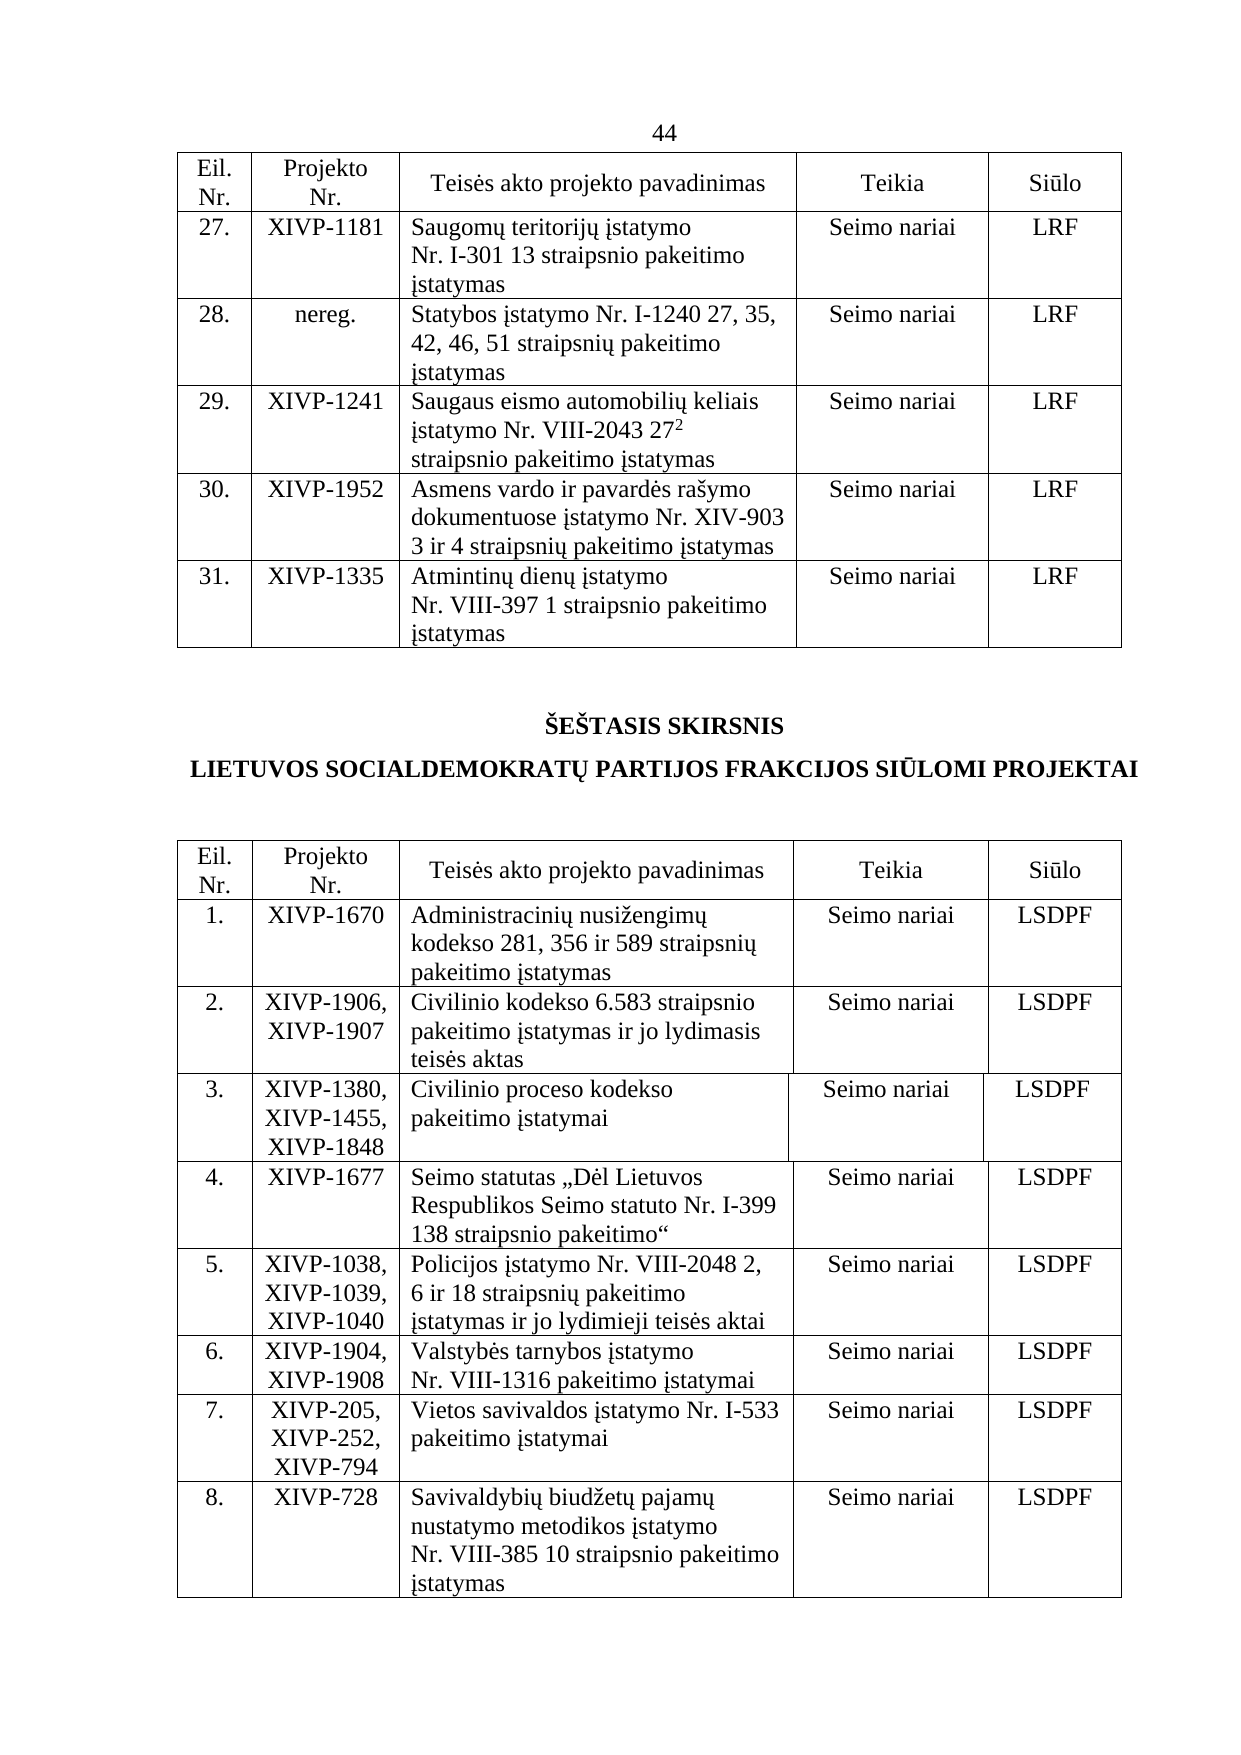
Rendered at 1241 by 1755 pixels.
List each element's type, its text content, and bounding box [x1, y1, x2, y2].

table_cell 27. [178, 212, 251, 298]
table_cell Seimo nariai [794, 1482, 988, 1597]
table_cell Seimo statutas „Dėl Lietuvos Respublikos Seimo statuto Nr. I-399 138 straipsnio pakeitimo“ [400, 1162, 793, 1248]
table_cell 28. [178, 299, 251, 385]
table_header Eil. Nr. [178, 841, 252, 899]
table_cell XIVP-1335 [252, 561, 399, 647]
table_cell Seimo nariai [794, 1162, 988, 1248]
table_cell Saugaus eismo automobilių keliais įstatymo Nr. VIII-2043 272 straipsnio pakeitimo įstatymas [400, 386, 796, 473]
table_cell Valstybės tarnybos įstatymo Nr. VIII-1316 pakeitimo įstatymai [400, 1336, 793, 1394]
table_cell 31. [178, 561, 251, 647]
table_cell LRF [989, 474, 1121, 560]
table_header Siūlo [989, 841, 1121, 899]
table_cell Seimo nariai [789, 1074, 983, 1161]
table_cell LRF [989, 299, 1121, 385]
table_cell 4. [178, 1162, 252, 1248]
table_cell LRF [989, 386, 1121, 473]
table_cell Seimo nariai [797, 386, 988, 473]
table_cell LRF [989, 212, 1121, 298]
table_cell 1. [178, 900, 252, 986]
table_cell XIVP-1952 [252, 474, 399, 560]
table_cell Seimo nariai [794, 1336, 988, 1394]
table_cell Atmintinų dienų įstatymo Nr. VIII-397 1 straipsnio pakeitimo įstatymas [400, 561, 796, 647]
table_cell LSDPF [989, 900, 1121, 986]
table_cell Seimo nariai [797, 561, 988, 647]
table_cell LSDPF [989, 987, 1121, 1073]
table_cell XIVP-1181 [252, 212, 399, 298]
table_cell Administracinių nusižengimų kodekso 281, 356 ir 589 straipsnių pakeitimo įstatymas [400, 900, 793, 986]
text LIETUVOS SOCIALDEMOKRATŲ PARTIJOS FRAKCIJOS SIŪLOMI PROJEKTAI [177, 754, 1152, 783]
text ŠEŠTASIS SKIRSNIS [177, 711, 1152, 739]
table_cell Seimo nariai [797, 212, 988, 298]
table_cell Seimo nariai [797, 474, 988, 560]
table_header Eil. Nr. [178, 153, 251, 211]
table_cell 29. [178, 386, 251, 473]
table_cell Savivaldybių biudžetų pajamų nustatymo metodikos įstatymo Nr. VIII-385 10 straipsnio pakeitimo įstatymas [400, 1482, 793, 1597]
table_header Teisės akto projekto pavadinimas [400, 153, 796, 211]
table_cell XIVP-205, XIVP-252, XIVP-794 [253, 1395, 399, 1481]
table_cell Vietos savivaldos įstatymo Nr. I-533 pakeitimo įstatymai [400, 1395, 793, 1481]
table_cell XIVP-1038, XIVP-1039, XIVP-1040 [253, 1249, 399, 1335]
table_cell 2. [178, 987, 252, 1073]
table_cell LSDPF [989, 1395, 1121, 1481]
table_cell XIVP-1904, XIVP-1908 [253, 1336, 399, 1394]
table_cell 7. [178, 1395, 252, 1481]
table_cell LSDPF [989, 1336, 1121, 1394]
table_cell LSDPF [989, 1162, 1121, 1248]
table_header Projekto Nr. [253, 841, 399, 899]
table_cell Statybos įstatymo Nr. I-1240 27, 35, 42, 46, 51 straipsnių pakeitimo įstatymas [400, 299, 796, 385]
table_cell Seimo nariai [794, 900, 988, 986]
table_cell 5. [178, 1249, 252, 1335]
table_header Teikia [794, 841, 988, 899]
table_cell Seimo nariai [794, 987, 988, 1073]
table_header Siūlo [989, 153, 1121, 211]
table_cell LSDPF [989, 1482, 1121, 1597]
table_cell 6. [178, 1336, 252, 1394]
table_cell Civilinio proceso kodekso pakeitimo įstatymai [400, 1074, 788, 1161]
table_cell Saugomų teritorijų įstatymo Nr. I-301 13 straipsnio pakeitimo įstatymas [400, 212, 796, 298]
table_cell Seimo nariai [794, 1395, 988, 1481]
table_cell LSDPF [984, 1074, 1121, 1161]
table_cell 8. [178, 1482, 252, 1597]
table_cell XIVP-1380, XIVP-1455, XIVP-1848 [253, 1074, 399, 1161]
table_cell nereg. [252, 299, 399, 385]
table_cell 3. [178, 1074, 252, 1161]
table_header Projekto Nr. [252, 153, 399, 211]
table_cell Civilinio kodekso 6.583 straipsnio pakeitimo įstatymas ir jo lydimasis teisės aktas [400, 987, 793, 1073]
table_cell XIVP-1670 [253, 900, 399, 986]
table_header Teisės akto projekto pavadinimas [400, 841, 793, 899]
table_header Teikia [797, 153, 988, 211]
table_cell Asmens vardo ir pavardės rašymo dokumentuose įstatymo Nr. XIV-903 3 ir 4 straipsnių pakeitimo įstatymas [400, 474, 796, 560]
table_cell XIVP-1677 [253, 1162, 399, 1248]
table_cell Policijos įstatymo Nr. VIII-2048 2, 6 ir 18 straipsnių pakeitimo įstatymas ir jo lydimieji teisės aktai [400, 1249, 793, 1335]
table_cell 30. [178, 474, 251, 560]
table_cell XIVP-728 [253, 1482, 399, 1597]
table_cell XIVP-1241 [252, 386, 399, 473]
table_cell Seimo nariai [794, 1249, 988, 1335]
table_cell LSDPF [989, 1249, 1121, 1335]
table_cell LRF [989, 561, 1121, 647]
table_cell Seimo nariai [797, 299, 988, 385]
table_cell XIVP-1906, XIVP-1907 [253, 987, 399, 1073]
